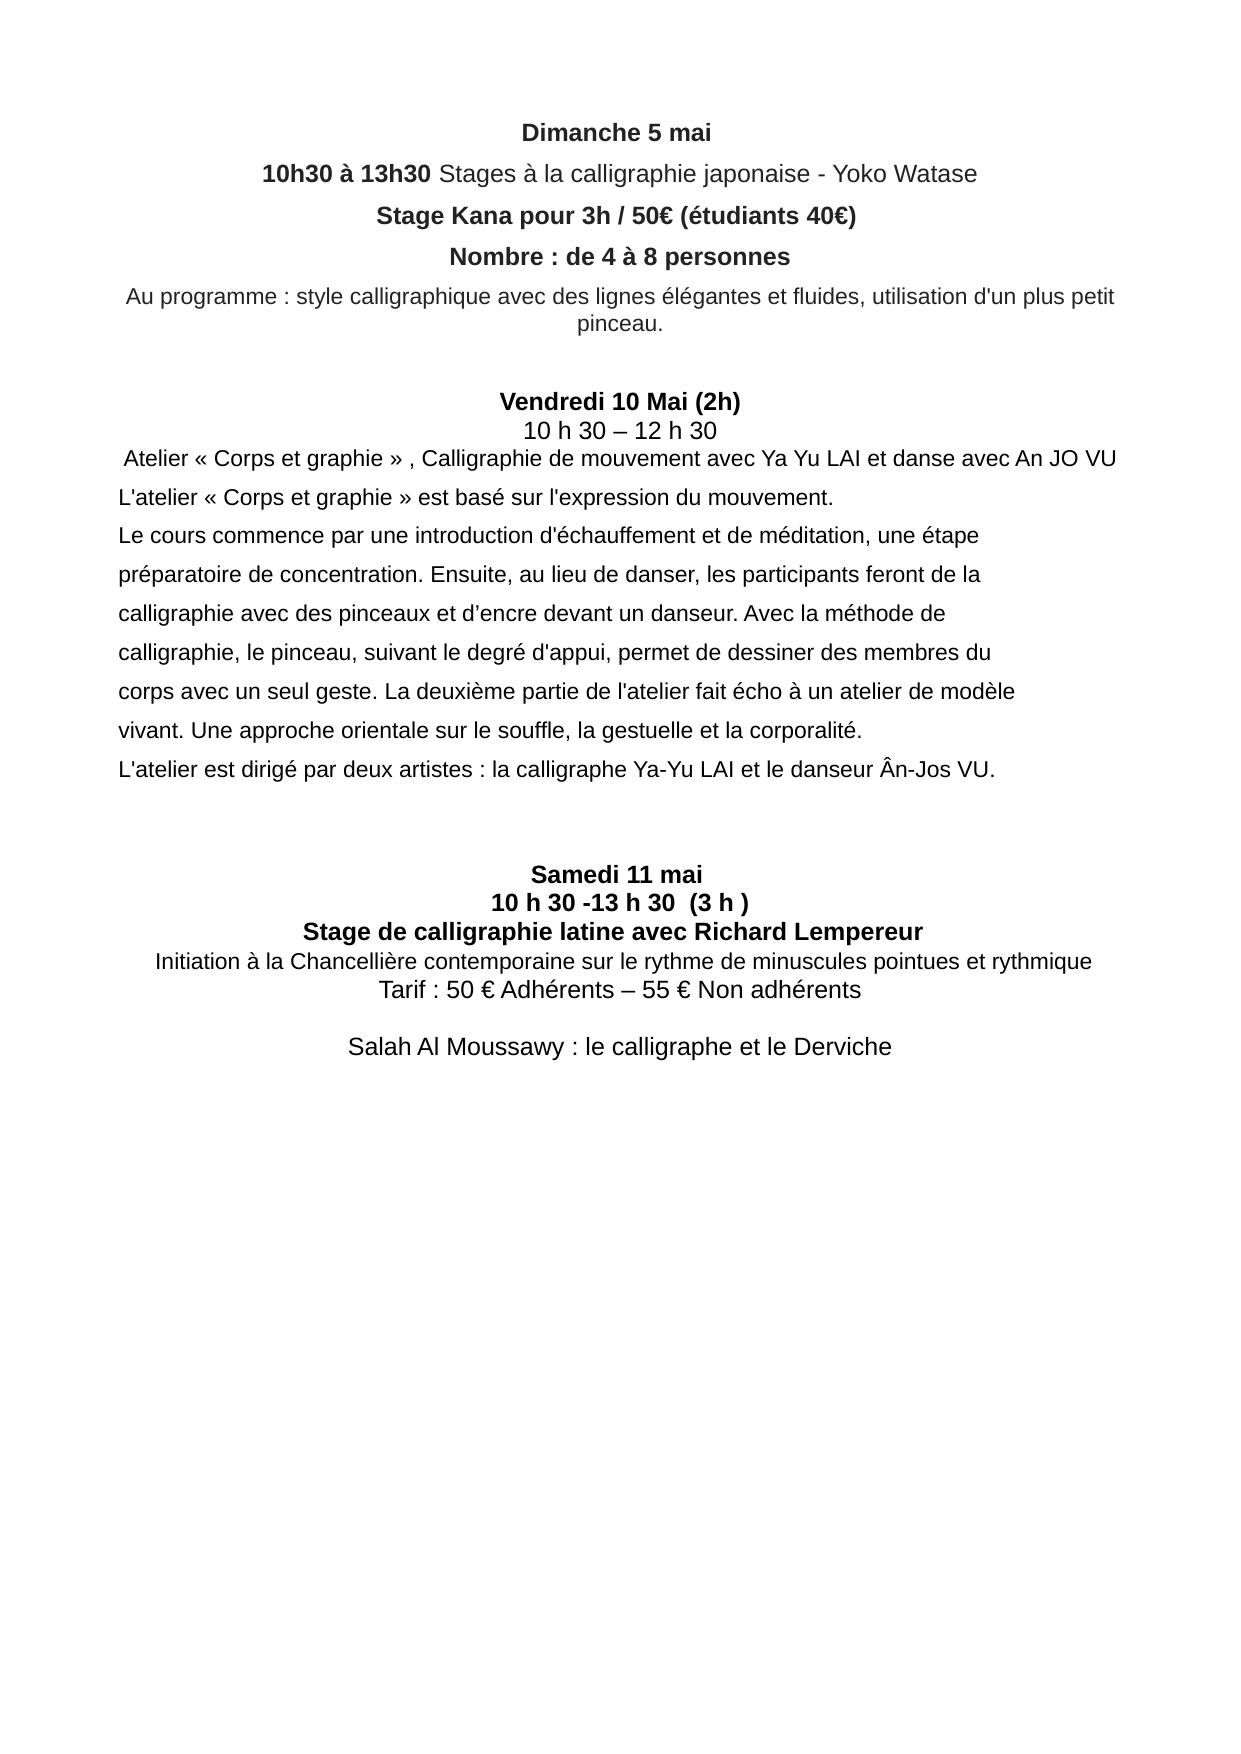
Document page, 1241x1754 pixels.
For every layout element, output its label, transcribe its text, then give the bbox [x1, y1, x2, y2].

text Au programme : style calligraphique avec des lignes élégantes et fluides, utilisation d'un plus petit pinceau. [118, 283, 1122, 336]
text Initiation à la Chancellière contemporaine sur le rythme de minuscules pointues et rythmique [118, 946, 1122, 974]
text 10 h 30 – 12 h 30 [118, 416, 1122, 445]
text Le cours commence par une introduction d'échauffement et de méditation, une étape [118, 522, 1122, 549]
text L'atelier « Corps et graphie » est basé sur l'expression du mouvement. [118, 483, 1122, 510]
text Salah Al Moussawy : le calligraphe et le Derviche [118, 1032, 1122, 1061]
text 10 h 30 -13 h 30 (3 h ) [118, 888, 1122, 917]
text calligraphie avec des pinceaux et d’encre devant un danseur. Avec la méthode de [118, 600, 1122, 626]
text préparatoire de concentration. Ensuite, au lieu de danser, les participants feront de la [118, 561, 1122, 588]
text L'atelier est dirigé par deux artistes : la calligraphe Ya-Yu LAI et le danseur Ân-Jos VU. [118, 756, 1122, 782]
text Stage de calligraphie latine avec Richard Lempereur [118, 917, 1122, 946]
text Vendredi 10 Mai (2h) [118, 387, 1122, 416]
text Atelier « Corps et graphie » , Calligraphie de mouvement avec Ya Yu LAI et danse avec An JO VU [118, 445, 1122, 471]
text calligraphie, le pinceau, suivant le degré d'appui, permet de dessiner des membres du [118, 639, 1122, 665]
text vivant. Une approche orientale sur le souffle, la gestuelle et la corporalité. [118, 717, 1122, 743]
text Tarif : 50 € Adhérents – 55 € Non adhérents [118, 974, 1122, 1003]
text Dimanche 5 mai [118, 118, 1122, 147]
text Samedi 11 mai [118, 859, 1122, 888]
text Stage Kana pour 3h / 50€ (étudiants 40€) [118, 201, 1122, 229]
text Nombre : de 4 à 8 personnes [118, 242, 1122, 271]
text 10h30 à 13h30 Stages à la calligraphie japonaise - Yoko Watase [118, 159, 1122, 188]
text corps avec un seul geste. La deuxième partie de l'atelier fait écho à un atelier de modèle [118, 678, 1122, 704]
